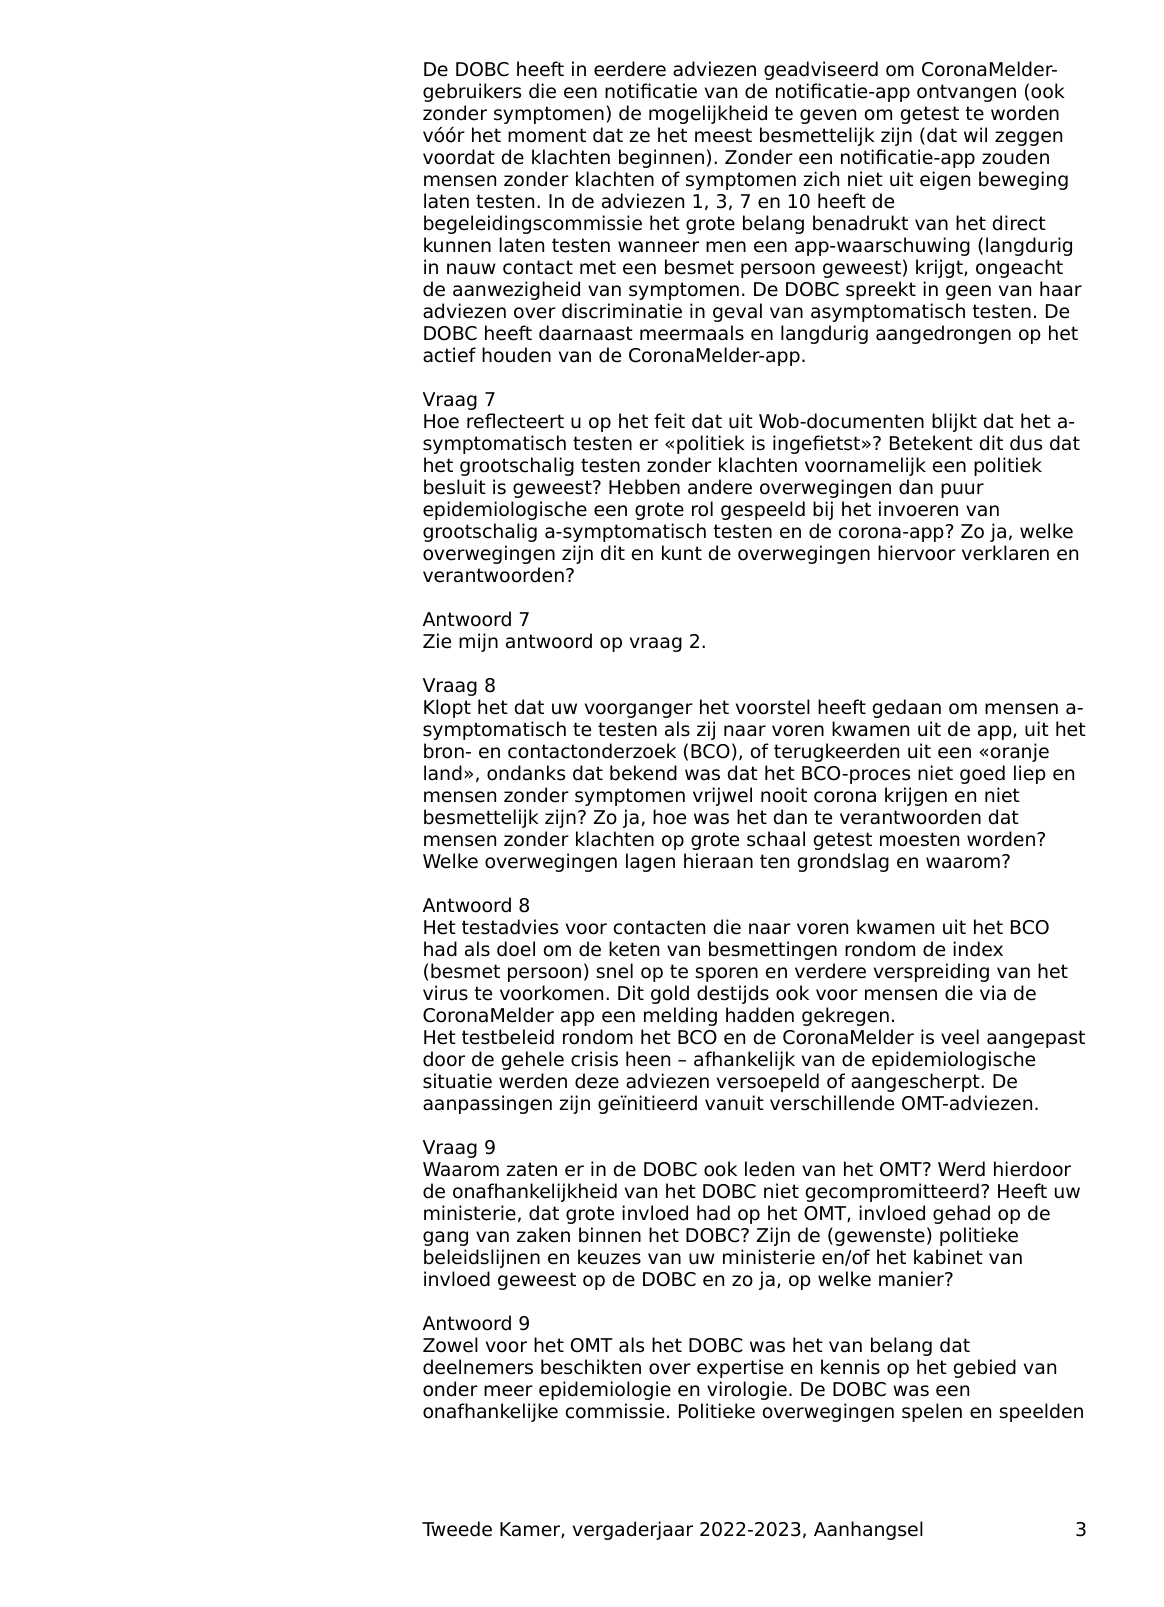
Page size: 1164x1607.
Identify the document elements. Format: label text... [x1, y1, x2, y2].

text Klopt het dat uw voorganger het voorstel heeft gedaan om mensen a-symptomatisch te testen als zij naar voren kwamen uit de app, uit het bron- en contactonderzoek (BCO), of terugkeerden uit een «oranje land», ondanks dat bekend was dat het BCO-proces niet goed liep en mensen zonder symptomen vrijwel nooit corona krijgen en niet besmettelijk zijn? Zo ja, hoe was het dan te verantwoorden dat mensen zonder klachten op grote schaal getest moesten worden? Welke overwegingen lagen hieraan ten grondslag en waarom? [422, 697, 1087, 873]
text Antwoord 9 [422, 1313, 1087, 1335]
text Vraag 8 [422, 675, 1087, 697]
text Zie mijn antwoord op vraag 2. [422, 631, 1087, 653]
text Zowel voor het OMT als het DOBC was het van belang dat deelnemers beschikten over expertise en kennis op het gebied van onder meer epidemiologie en virologie. De DOBC was een onafhankelijke commissie. Politieke overwegingen spelen en speelden [422, 1335, 1087, 1423]
text De DOBC heeft in eerdere adviezen geadviseerd om CoronaMelder-gebruikers die een notificatie van de notificatie-app ontvangen (ook zonder symptomen) de mogelijkheid te geven om getest te worden vóór het moment dat ze het meest besmettelijk zijn (dat wil zeggen voordat de klachten beginnen). Zonder een notificatie-app zouden mensen zonder klachten of symptomen zich niet uit eigen beweging laten testen. In de adviezen 1, 3, 7 en 10 heeft de begeleidingscommissie het grote belang benadrukt van het direct kunnen laten testen wanneer men een app-waarschuwing (langdurig in nauw contact met een besmet persoon geweest) krijgt, ongeacht de aanwezigheid van symptomen. De DOBC spreekt in geen van haar adviezen over discriminatie in geval van asymptomatisch testen. De DOBC heeft daarnaast meermaals en langdurig aangedrongen op het actief houden van de CoronaMelder-app. [422, 59, 1087, 367]
text Antwoord 7 [422, 609, 1087, 631]
text Antwoord 8 [422, 895, 1087, 917]
text Waarom zaten er in de DOBC ook leden van het OMT? Werd hierdoor de onafhankelijkheid van het DOBC niet gecompromitteerd? Heeft uw ministerie, dat grote invloed had op het OMT, invloed gehad op de gang van zaken binnen het DOBC? Zijn de (gewenste) politieke beleidslijnen en keuzes van uw ministerie en/of het kabinet van invloed geweest op de DOBC en zo ja, op welke manier? [422, 1159, 1087, 1291]
text Het testbeleid rondom het BCO en de CoronaMelder is veel aangepast door de gehele crisis heen – afhankelijk van de epidemiologische situatie werden deze adviezen versoepeld of aangescherpt. De aanpassingen zijn geïnitieerd vanuit verschillende OMT-adviezen. [422, 1027, 1087, 1115]
text Vraag 9 [422, 1137, 1087, 1159]
text Vraag 7 [422, 389, 1087, 411]
text Hoe reflecteert u op het feit dat uit Wob-documenten blijkt dat het a-symptomatisch testen er «politiek is ingefietst»? Betekent dit dus dat het grootschalig testen zonder klachten voornamelijk een politiek besluit is geweest? Hebben andere overwegingen dan puur epidemiologische een grote rol gespeeld bij het invoeren van grootschalig a-symptomatisch testen en de corona-app? Zo ja, welke overwegingen zijn dit en kunt de overwegingen hiervoor verklaren en verantwoorden? [422, 411, 1087, 587]
text Het testadvies voor contacten die naar voren kwamen uit het BCO had als doel om de keten van besmettingen rondom de index (besmet persoon) snel op te sporen en verdere verspreiding van het virus te voorkomen. Dit gold destijds ook voor mensen die via de CoronaMelder app een melding hadden gekregen. [422, 917, 1087, 1027]
